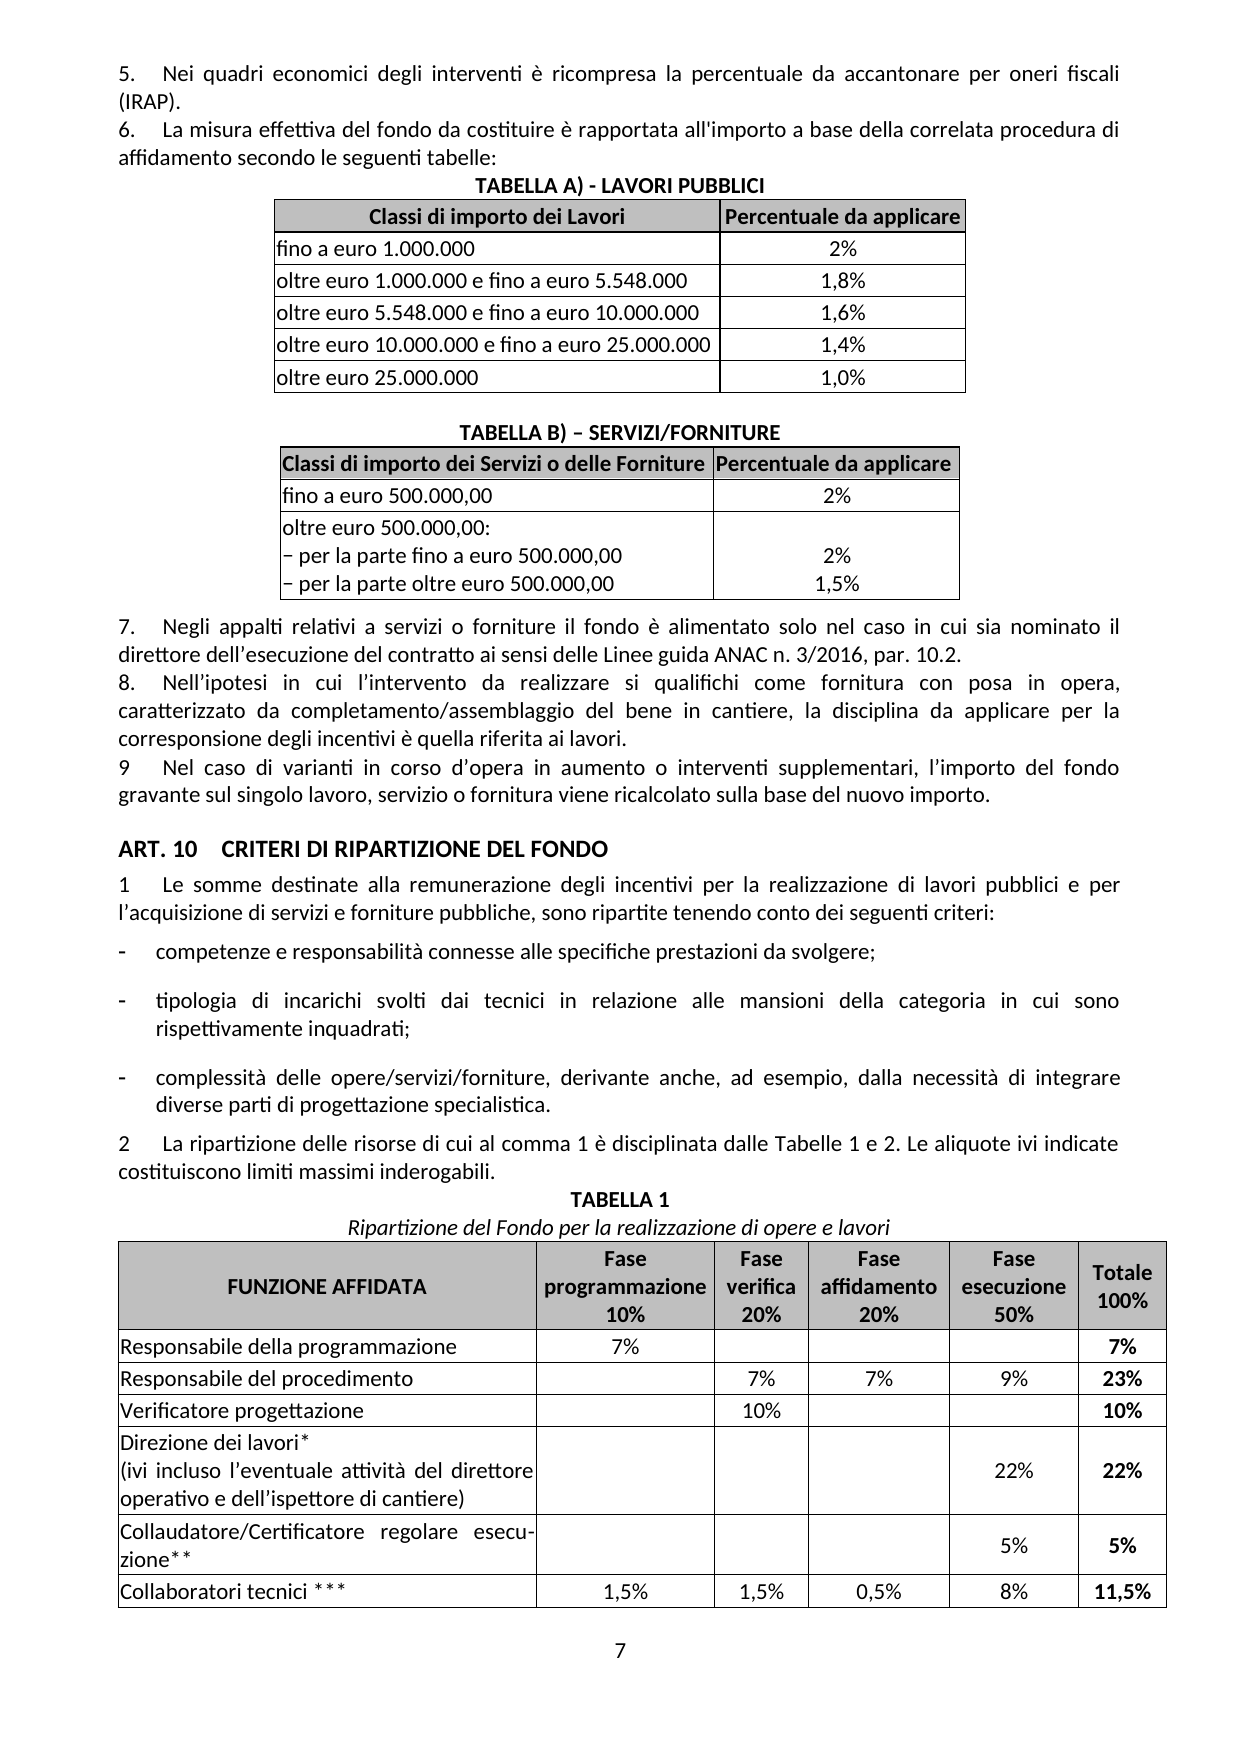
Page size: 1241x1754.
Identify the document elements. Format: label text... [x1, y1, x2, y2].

list Le somme destinate alla remunerazione degli incentivi per la realizzazione di lavori pubblici e per l’acquisizione di servizi e forniture pubbliche, sono ripartite tenendo conto dei seguenti criteri: [118, 870, 1122, 926]
table_cell [715, 1330, 808, 1362]
table_cell [715, 1515, 808, 1574]
table_cell fino a euro 1.000.000 [275, 233, 719, 263]
table_cell [537, 1515, 714, 1574]
table_header Classi di importo dei Lavori [275, 200, 719, 231]
list Negli appalti relativi a servizi o forniture il fondo è alimentato solo nel caso in cui sia nominato il direttore dell’esecuzione del contratto ai sensi delle Linee guida ANAC n. 3/2016, par. 10.2. [118, 612, 1122, 668]
table_cell [537, 1427, 714, 1514]
text TABELLA A) - LAVORI PUBBLICI [118, 171, 1122, 199]
table_cell 22% [1079, 1427, 1166, 1514]
list CRITERI DI RIPARTIZIONE DEL FONDO [118, 834, 1122, 864]
table_cell Collaboratori tecnici *** [119, 1575, 536, 1607]
table_cell oltre euro 10.000.000 e fino a euro 25.000.000 [275, 329, 719, 360]
table_header Fase esecuzione 50% [950, 1242, 1078, 1329]
list La ripartizione delle risorse di cui al comma 1 è disciplinata dalle Tabelle 1 e 2. Le aliquote ivi indicate costituiscono limiti massimi inderogabili. [118, 1129, 1122, 1185]
table_cell 10% [1079, 1395, 1166, 1426]
table_cell Collaudatore/Certificatore regolare esecu­zione** [119, 1515, 536, 1574]
table_cell [950, 1330, 1078, 1362]
table_cell 1,0% [721, 361, 965, 392]
table_cell 1,5% [537, 1575, 714, 1607]
table_cell 8% [950, 1575, 1078, 1607]
table_header Percentuale da applicare [714, 448, 959, 478]
table_cell 7% [715, 1363, 808, 1394]
table_cell 5% [1079, 1515, 1166, 1574]
table_cell 2% [714, 480, 959, 511]
list tipologia di incarichi svolti dai tecnici in relazione alle mansioni della categoria in cui sono rispettivamente inquadrati; [118, 986, 1122, 1042]
table_header Classi di importo dei Servizi o delle Forniture [281, 448, 713, 478]
table_cell 2% 1,5% [714, 512, 959, 599]
table_cell 2% [721, 233, 965, 263]
table_cell 7% [1079, 1330, 1166, 1362]
table_cell [809, 1427, 949, 1514]
table_cell [715, 1427, 808, 1514]
table_cell 7% [809, 1363, 949, 1394]
table_cell Responsabile del procedimento [119, 1363, 536, 1394]
table_cell 9% [950, 1363, 1078, 1394]
table_cell 0,5% [809, 1575, 949, 1607]
table_cell oltre euro 25.000.000 [275, 361, 719, 392]
table_cell fino a euro 500.000,00 [281, 480, 713, 511]
list Nei quadri economici degli interventi è ricompresa la percentuale da accantonare per oneri fiscali (IRAP). [118, 59, 1122, 115]
table_cell 10% [715, 1395, 808, 1426]
table_header Fase programmazione 10% [537, 1242, 714, 1329]
text TABELLA 1 [118, 1185, 1122, 1213]
table_cell [537, 1363, 714, 1394]
list competenze e responsabilità connesse alle specifiche prestazioni da svolgere; [118, 937, 1122, 965]
table_cell 23% [1079, 1363, 1166, 1394]
table_cell Verificatore progettazione [119, 1395, 536, 1426]
table_cell [809, 1330, 949, 1362]
table_header Fase affidamento 20% [809, 1242, 949, 1329]
text Ripartizione del Fondo per la realizzazione di opere e lavori [118, 1213, 1122, 1241]
table_cell 5% [950, 1515, 1078, 1574]
list complessità delle opere/servizi/forniture, derivante anche, ad esempio, dalla necessità di integrare diverse parti di progettazione specialistica. [118, 1063, 1122, 1119]
table_cell 7% [537, 1330, 714, 1362]
table_header Percentuale da applicare [721, 200, 965, 231]
table_cell oltre euro 500.000,00: − per la parte fino a euro 500.000,00 − per la parte oltre euro 500.000,00 [281, 512, 713, 599]
table_cell 11,5% [1079, 1575, 1166, 1607]
text TABELLA B) – SERVIZI/FORNITURE [118, 418, 1122, 446]
table_cell [809, 1395, 949, 1426]
list Nel caso di varianti in corso d’opera in aumento o interventi supplementari, l’importo del fondo gravante sul singolo lavoro, servizio o fornitura viene ricalcolato sulla base del nuovo importo. [118, 753, 1122, 809]
table_cell 1,5% [715, 1575, 808, 1607]
table_cell 1,8% [721, 265, 965, 296]
table_cell [950, 1395, 1078, 1426]
table_header FUNZIONE AFFIDATA [119, 1242, 536, 1329]
table_cell Direzione dei lavori* (ivi incluso l’eventuale attività del direttore operativo e dell’ispettore di cantiere) [119, 1427, 536, 1514]
table_cell 1,6% [721, 297, 965, 328]
table_cell oltre euro 1.000.000 e fino a euro 5.548.000 [275, 265, 719, 296]
table_header Totale 100% [1079, 1242, 1166, 1329]
table_cell [537, 1395, 714, 1426]
list Nell’ipotesi in cui l’intervento da realizzare si qualifichi come fornitura con posa in opera, caratterizzato da completamento/assemblaggio del bene in cantiere, la disciplina da applicare per la corresponsione degli incentivi è quella riferita ai lavori. [118, 668, 1122, 753]
table_header Fase verifica 20% [715, 1242, 808, 1329]
table_cell oltre euro 5.548.000 e fino a euro 10.000.000 [275, 297, 719, 328]
list La misura effettiva del fondo da costituire è rapportata all'importo a base della correlata procedura di affidamento secondo le seguenti tabelle: [118, 115, 1122, 171]
table_cell [809, 1515, 949, 1574]
table_cell 22% [950, 1427, 1078, 1514]
table_cell 1,4% [721, 329, 965, 360]
table_cell Responsabile della programmazione [119, 1330, 536, 1362]
